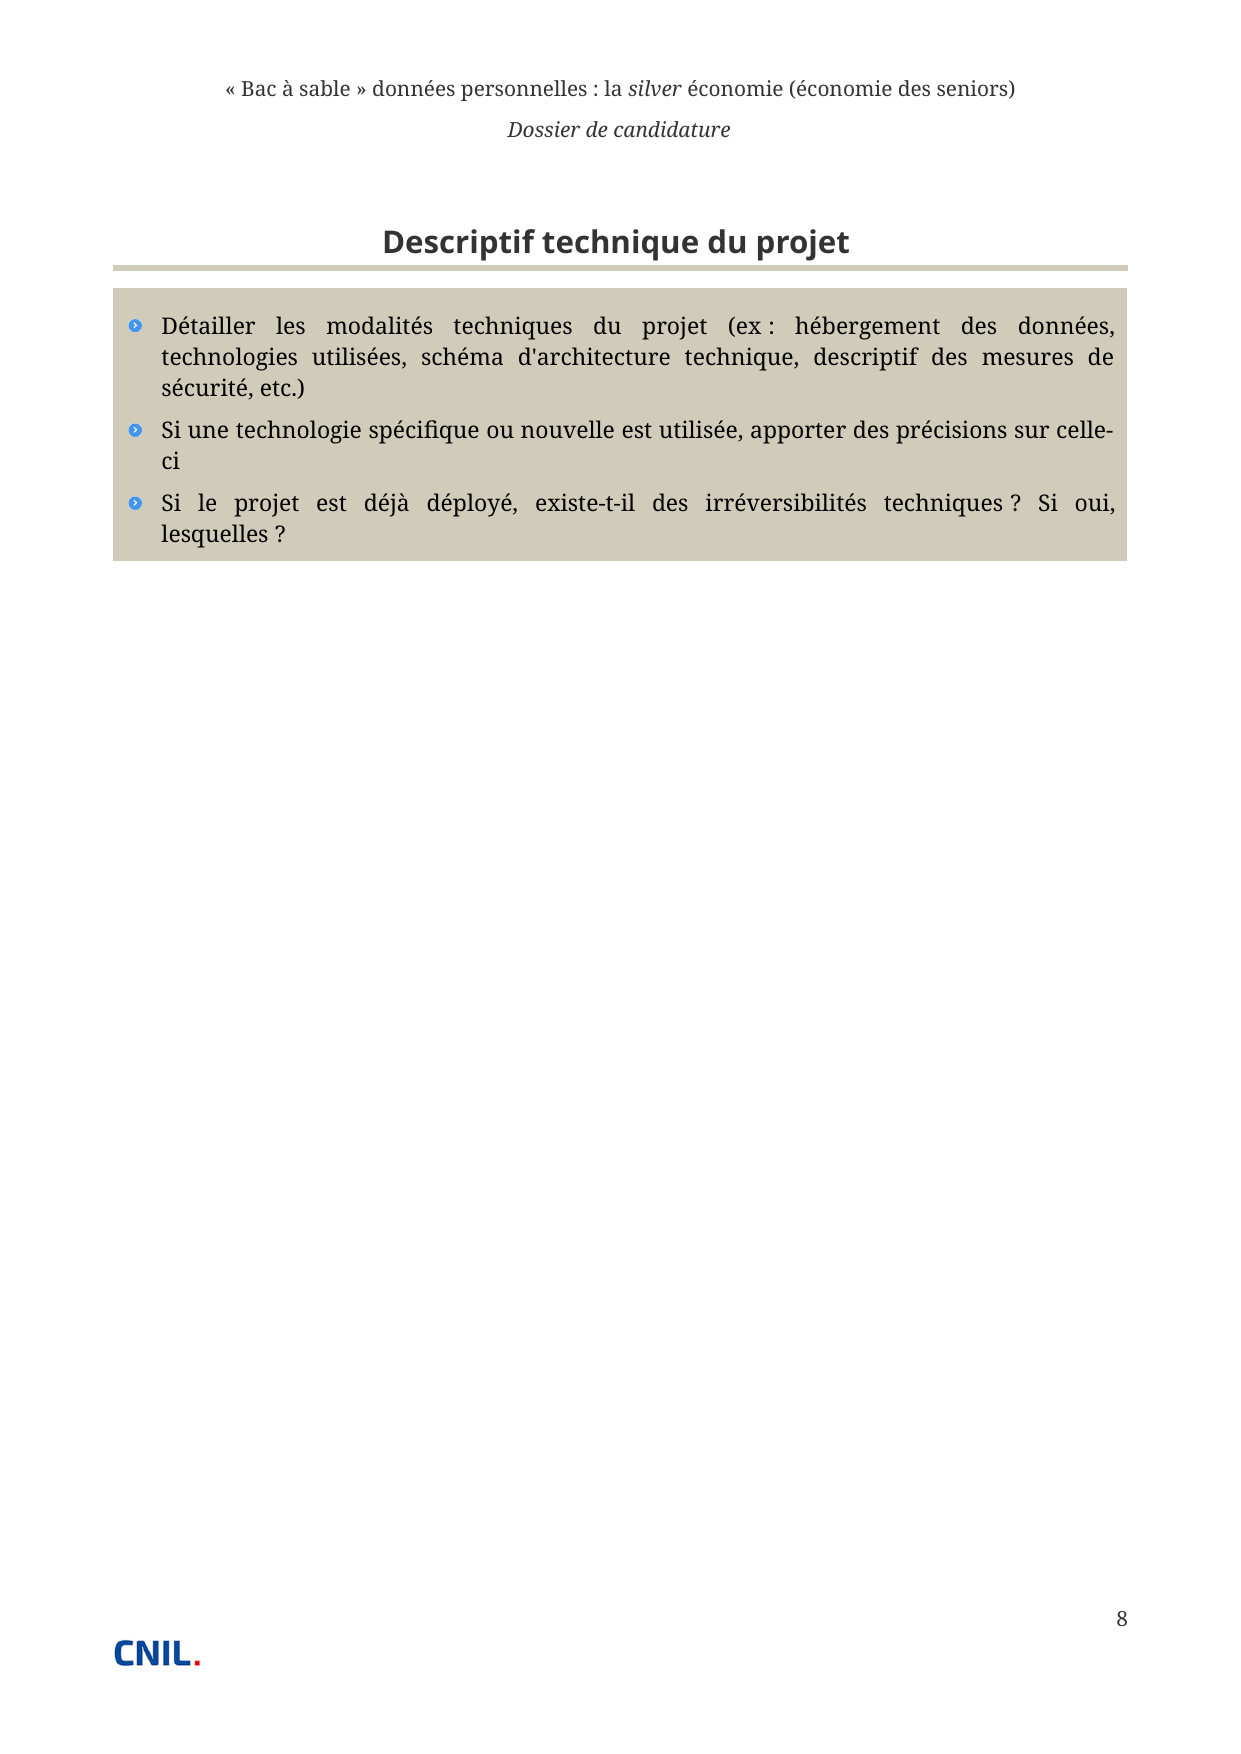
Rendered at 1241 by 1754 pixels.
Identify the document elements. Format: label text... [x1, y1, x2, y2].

table_header Détailler les modalités techniques du projet (ex : hébergement des données, technologies utilisées, schéma d'architecture technique, descriptif des mesures de sécurité, etc.) Si une technologie spécifique ou nouvelle est utilisée, apporter des précisions sur celle-ci Si le projet est déjà déployé, existe-t-il des irréversibilités techniques ? Si oui, lesquelles ? [113, 288, 1127, 561]
subtitle Descriptif technique du projet [112, 220, 1128, 271]
